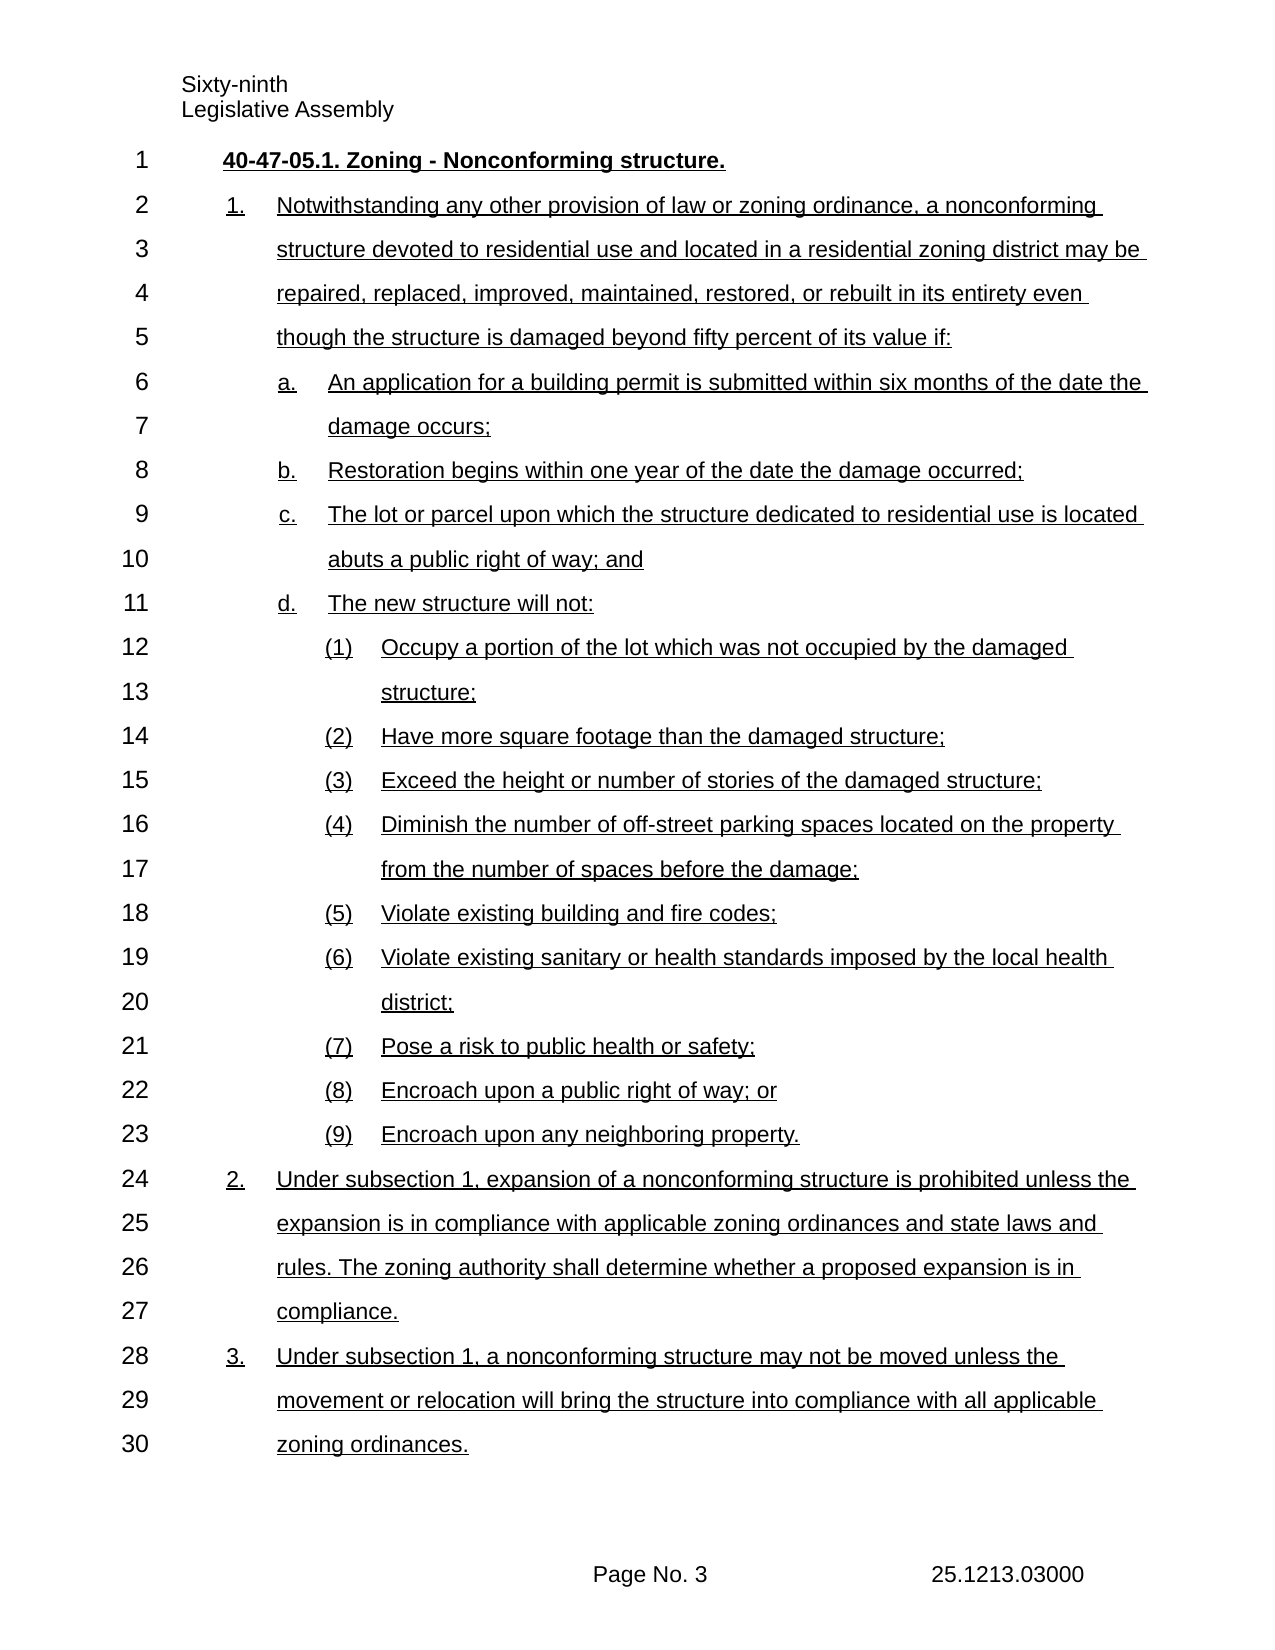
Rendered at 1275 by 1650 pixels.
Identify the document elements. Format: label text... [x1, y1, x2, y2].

text 2. Under subsection 1, expansion of a nonconforming structure is prohibited unless the expansion is in compliance with applicable zoning ordinances and state laws and rules. The zoning authority shall determine whether a proposed expansion is in compliance. [181, 1152, 1154, 1329]
text a. An application for a building permit is submitted within six months of the date the damage occurs; [181, 355, 1154, 443]
text (6) Violate existing sanitary or health standards imposed by the local health district; [181, 930, 1154, 1019]
text (3) Exceed the height or number of stories of the damaged structure; [181, 753, 1154, 797]
text 3. Under subsection 1, a nonconforming structure may not be moved unless the movement or relocation will bring the structure into compliance with all applicable zoning ordinances. [181, 1329, 1154, 1461]
text (9) Encroach upon any neighboring property. [181, 1107, 1154, 1152]
text (2) Have more square footage than the damaged structure; [181, 709, 1154, 753]
subtitle 40‑47‑05.1. Zoning ‑ Nonconforming structure. [181, 133, 1154, 178]
text (7) Pose a risk to public health or safety; [181, 1019, 1154, 1063]
text (5) Violate existing building and fire codes; [181, 886, 1154, 930]
text (1) Occupy a portion of the lot which was not occupied by the damaged structure; [181, 620, 1154, 709]
text (4) Diminish the number of off‑street parking spaces located on the property from the number of spaces before the damage; [181, 797, 1154, 886]
text c. The lot or parcel upon which the structure dedicated to residential use is located abuts a public right of way; and [181, 487, 1154, 576]
text 1. Notwithstanding any other provision of law or zoning ordinance, a nonconforming structure devoted to residential use and located in a residential zoning district may be repaired, replaced, improved, maintained, restored, or rebuilt in its entirety even though the structure is damaged beyond fifty percent of its value if: [181, 178, 1154, 355]
text d. The new structure will not: [181, 576, 1154, 620]
text b. Restoration begins within one year of the date the damage occurred; [181, 443, 1154, 487]
text (8) Encroach upon a public right of way; or [181, 1063, 1154, 1107]
